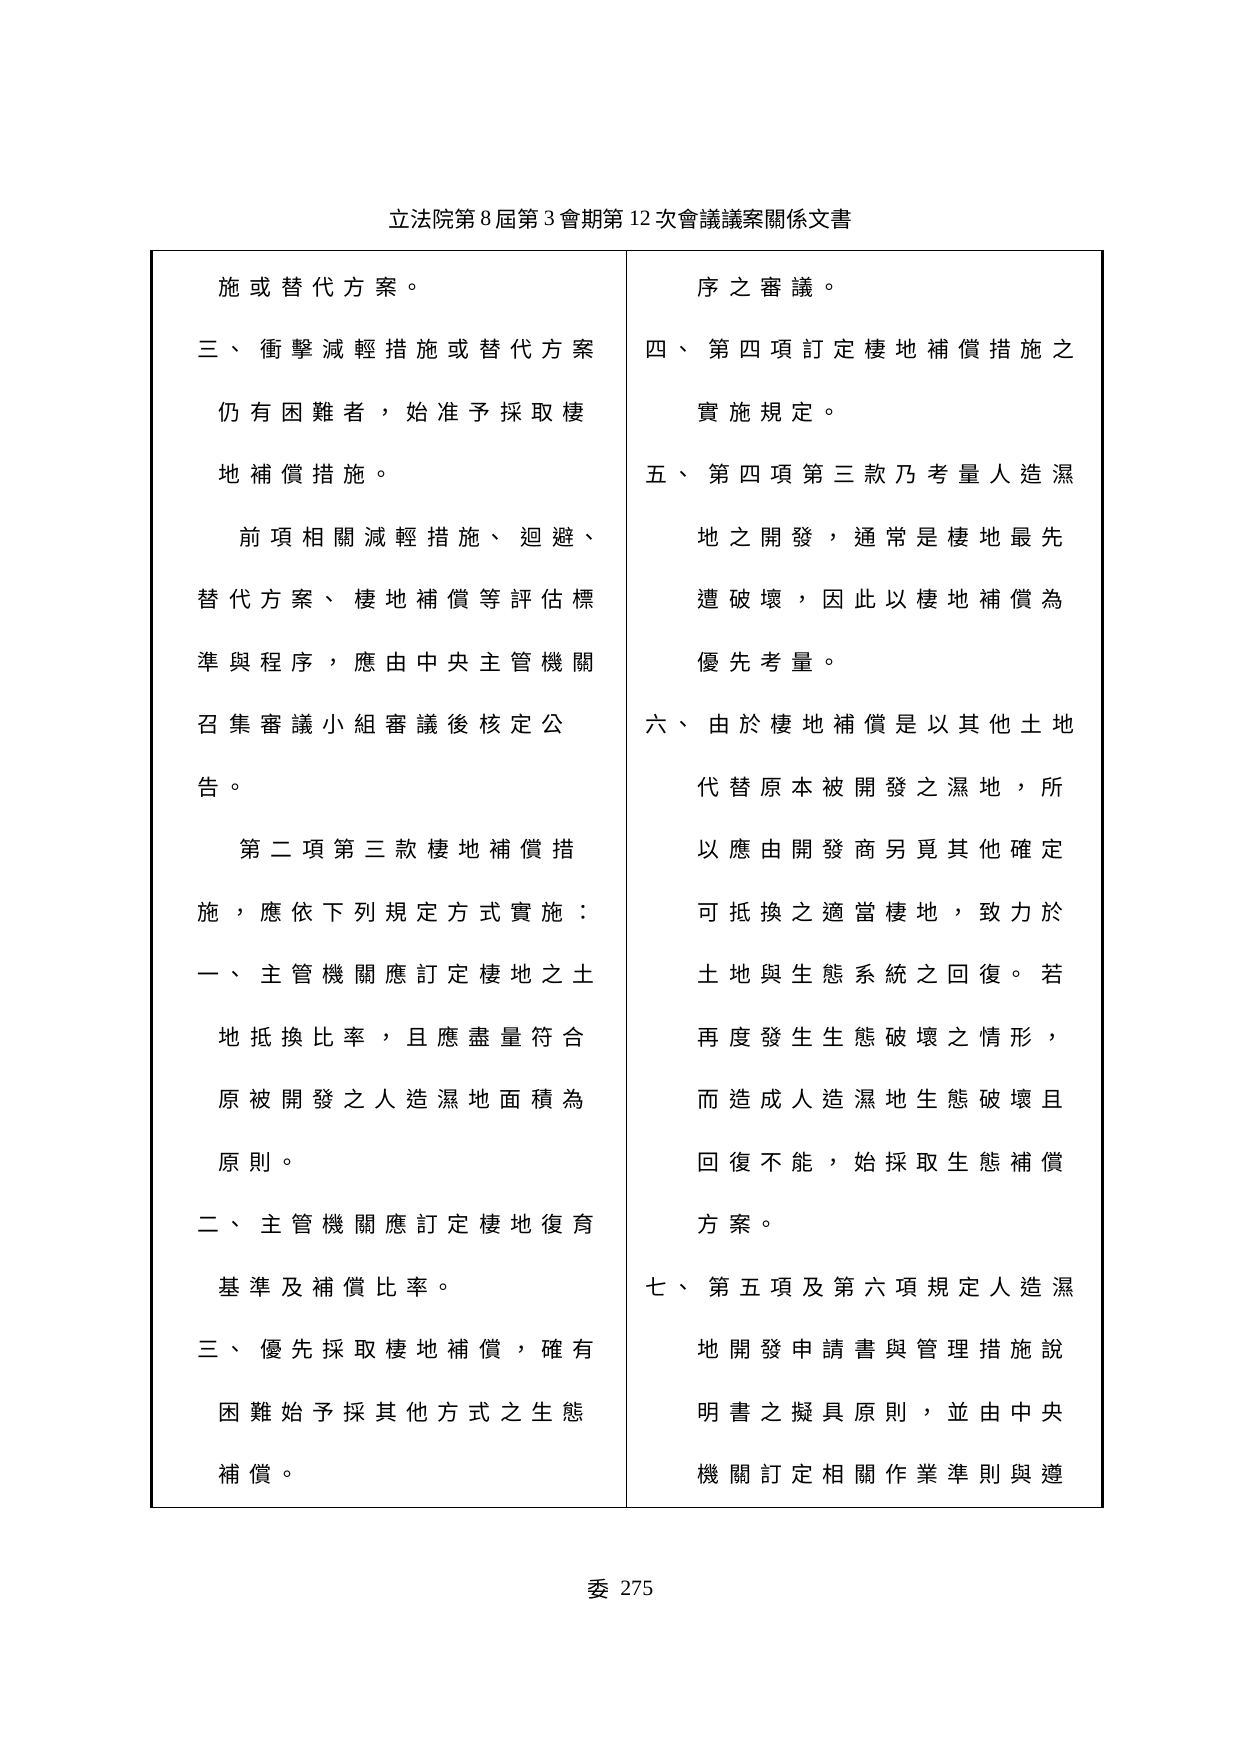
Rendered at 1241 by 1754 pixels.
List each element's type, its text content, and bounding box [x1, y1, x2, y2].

table_cell 序之審議。 四、第四項訂定棲地補償措施之實施規定。 五、第四項第三款乃考量人造濕地之開發，通常是棲地最先遭破壞，因此以棲地補償為優先考量。 六、由於棲地補償是以其他土地代替原本被開發之濕地，所以應由開發商另覓其他確定可抵換之適當棲地，致力於土地與生態系統之回復。若再度發生生態破壞之情形，而造成人造濕地生態破壞且回復不能，始採取生態補償方案。 七、第五項及第六項規定人造濕地開發申請書與管理措施說明書之擬具原則，並由中央機關訂定相關作業準則與遵 [627, 251, 1101, 1507]
table_cell 施或替代方案。 三、衝擊減輕措施或替代方案仍有困難者，始准予採取棲地補償措施。 前項相關減輕措施、迴避、替代方案、棲地補償等評估標準與程序，應由中央主管機關召集審議小組審議後核定公告。 第二項第三款棲地補償措施，應依下列規定方式實施： 一、主管機關應訂定棲地之土地抵換比率，且應盡量符合原被開發之人造濕地面積為原則。 二、主管機關應訂定棲地復育基準及補償比率。 三、優先採取棲地補償，確有困難始予採其他方式之生態補償。 [153, 251, 626, 1507]
